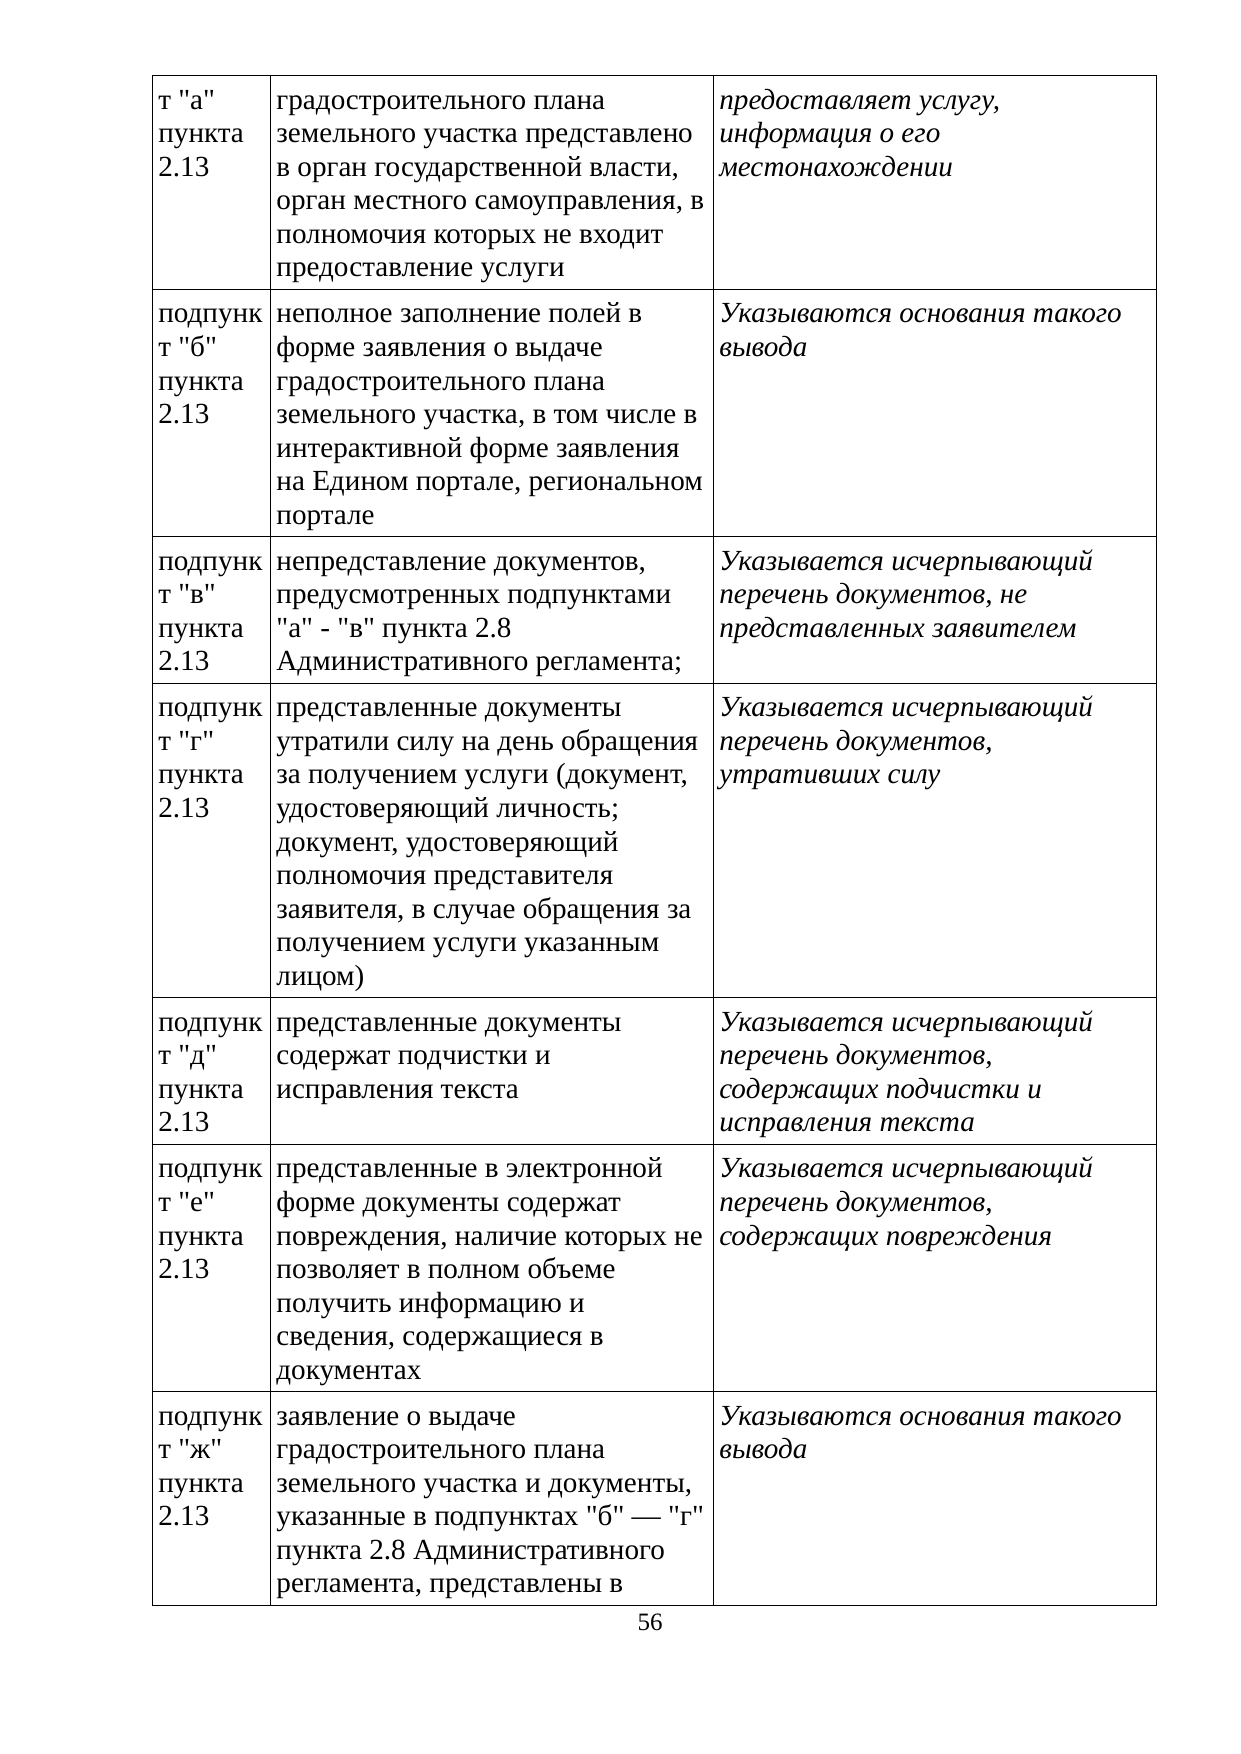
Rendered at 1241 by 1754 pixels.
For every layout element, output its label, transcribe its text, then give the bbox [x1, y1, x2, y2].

table_cell подпунк т "д" пункта 2.13 [153, 998, 270, 1144]
table_cell Указывается исчерпывающий перечень документов, не представленных заявителем [714, 537, 1156, 683]
table_cell непредставление документов, предусмотренных подпунктами "а" - "в" пункта 2.8 Административного регламента; [271, 537, 713, 683]
table_cell Указываются основания такого вывода [714, 290, 1156, 536]
table_cell Указывается исчерпывающий перечень документов, содержащих повреждения [714, 1145, 1156, 1391]
table_header т "а" пункта 2.13 [153, 76, 270, 289]
table_cell Указываются основания такого вывода [714, 1392, 1156, 1605]
table_cell неполное заполнение полей в форме заявления о выдаче градостроительного плана земельного участка, в том числе в интерактивной форме заявления на Едином портале, региональном портале [271, 290, 713, 536]
table_cell подпунк т "в" пункта 2.13 [153, 537, 270, 683]
table_cell заявление о выдаче градостроительного плана земельного участка и документы, указанные в подпунктах "б" — "г" пункта 2.8 Административного регламента, представлены в [271, 1392, 713, 1605]
table_cell представленные в электронной форме документы содержат повреждения, наличие которых не позволяет в полном объеме получить информацию и сведения, содержащиеся в документах [271, 1145, 713, 1391]
table_cell Указывается исчерпывающий перечень документов, содержащих подчистки и исправления текста [714, 998, 1156, 1144]
table_cell представленные документы утратили силу на день обращения за получением услуги (документ, удостоверяющий личность; документ, удостоверяющий полномочия представителя заявителя, в случае обращения за получением услуги указанным лицом) [271, 684, 713, 997]
table_header предоставляет услугу, информация о его местонахождении [714, 76, 1156, 289]
table_header градостроительного плана земельного участка представлено в орган государственной власти, орган местного самоуправления, в полномочия которых не входит предоставление услуги [271, 76, 713, 289]
table_cell Указывается исчерпывающий перечень документов, утративших силу [714, 684, 1156, 997]
table_cell подпунк т "г" пункта 2.13 [153, 684, 270, 997]
table_cell подпунк т "ж" пункта 2.13 [153, 1392, 270, 1605]
table_cell подпунк т "б" пункта 2.13 [153, 290, 270, 536]
table_cell подпунк т "е" пункта 2.13 [153, 1145, 270, 1391]
table_cell представленные документы содержат подчистки и исправления текста [271, 998, 713, 1144]
